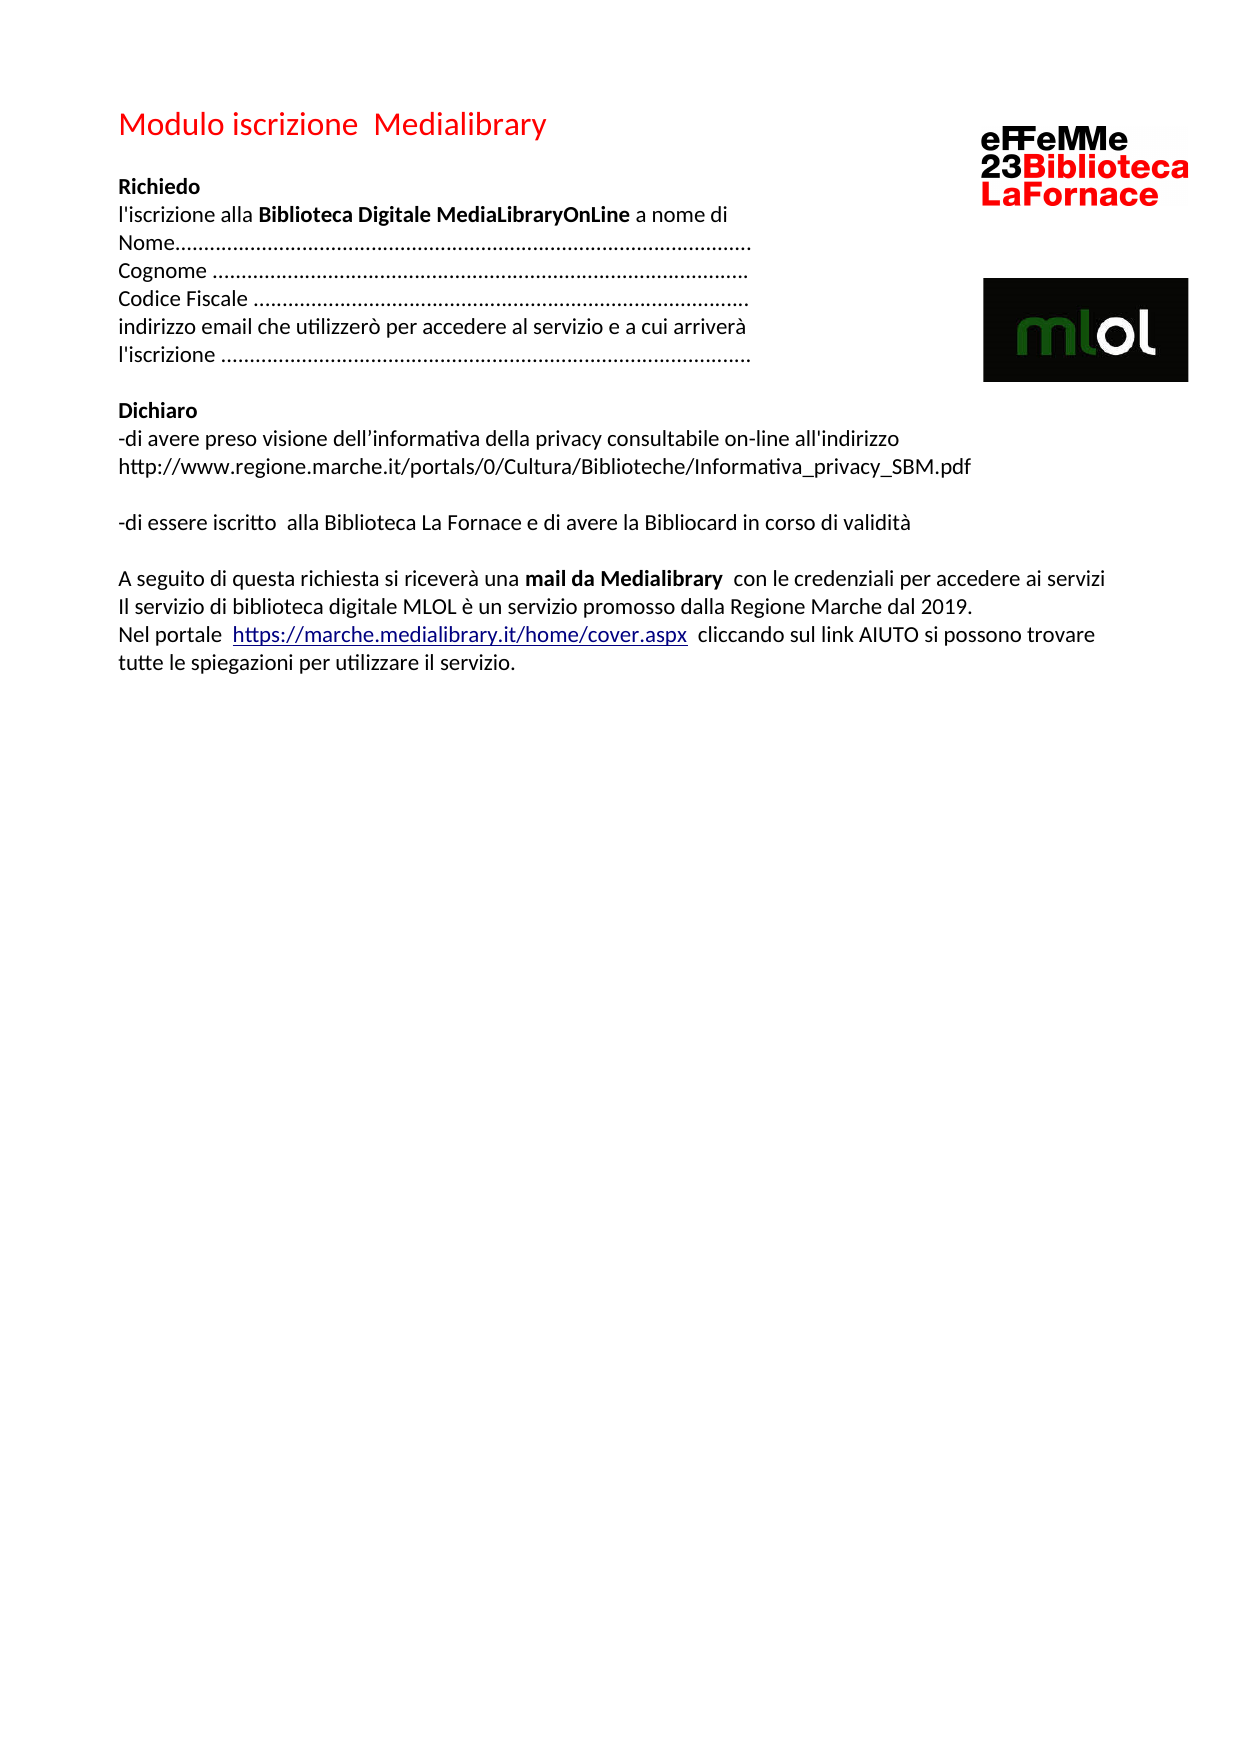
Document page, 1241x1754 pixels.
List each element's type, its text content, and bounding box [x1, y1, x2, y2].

text A seguito di questa richiesta si riceverà una mail da Medialibrary con le credenziali per accedere ai servizi [118, 564, 1122, 592]
text indirizzo email che utilizzerò per accedere al servizio e a cui arriverà l'iscrizione ............................................................................................ [118, 312, 983, 368]
text Codice Fiscale ...................................................................................... [118, 284, 983, 312]
text http://www.regione.marche.it/portals/0/Cultura/Biblioteche/Informativa_privacy_SBM.pdf [118, 452, 1122, 480]
text -di essere iscritto alla Biblioteca La Fornace e di avere la Bibliocard in corso di validità [118, 508, 1122, 536]
text Il servizio di biblioteca digitale MLOL è un servizio promosso dalla Regione Marche dal 2019. [118, 592, 1122, 621]
text Nel portale https://marche.medialibrary.it/home/cover.aspx cliccando sul link AIUTO si possono trovare tutte le spiegazioni per utilizzare il servizio. [118, 621, 1122, 677]
text Richiedo l'iscrizione alla Biblioteca Digitale MediaLibraryOnLine a nome di [118, 172, 1122, 228]
text Modulo iscrizione Medialibrary [118, 103, 1122, 144]
text -di avere preso visione dell’informativa della privacy consultabile on-line all'indirizzo [118, 424, 1122, 452]
text Nome.................................................................................................... [118, 228, 1122, 256]
text Dichiaro [118, 396, 1122, 424]
text Cognome ............................................................................................. [118, 256, 1122, 284]
